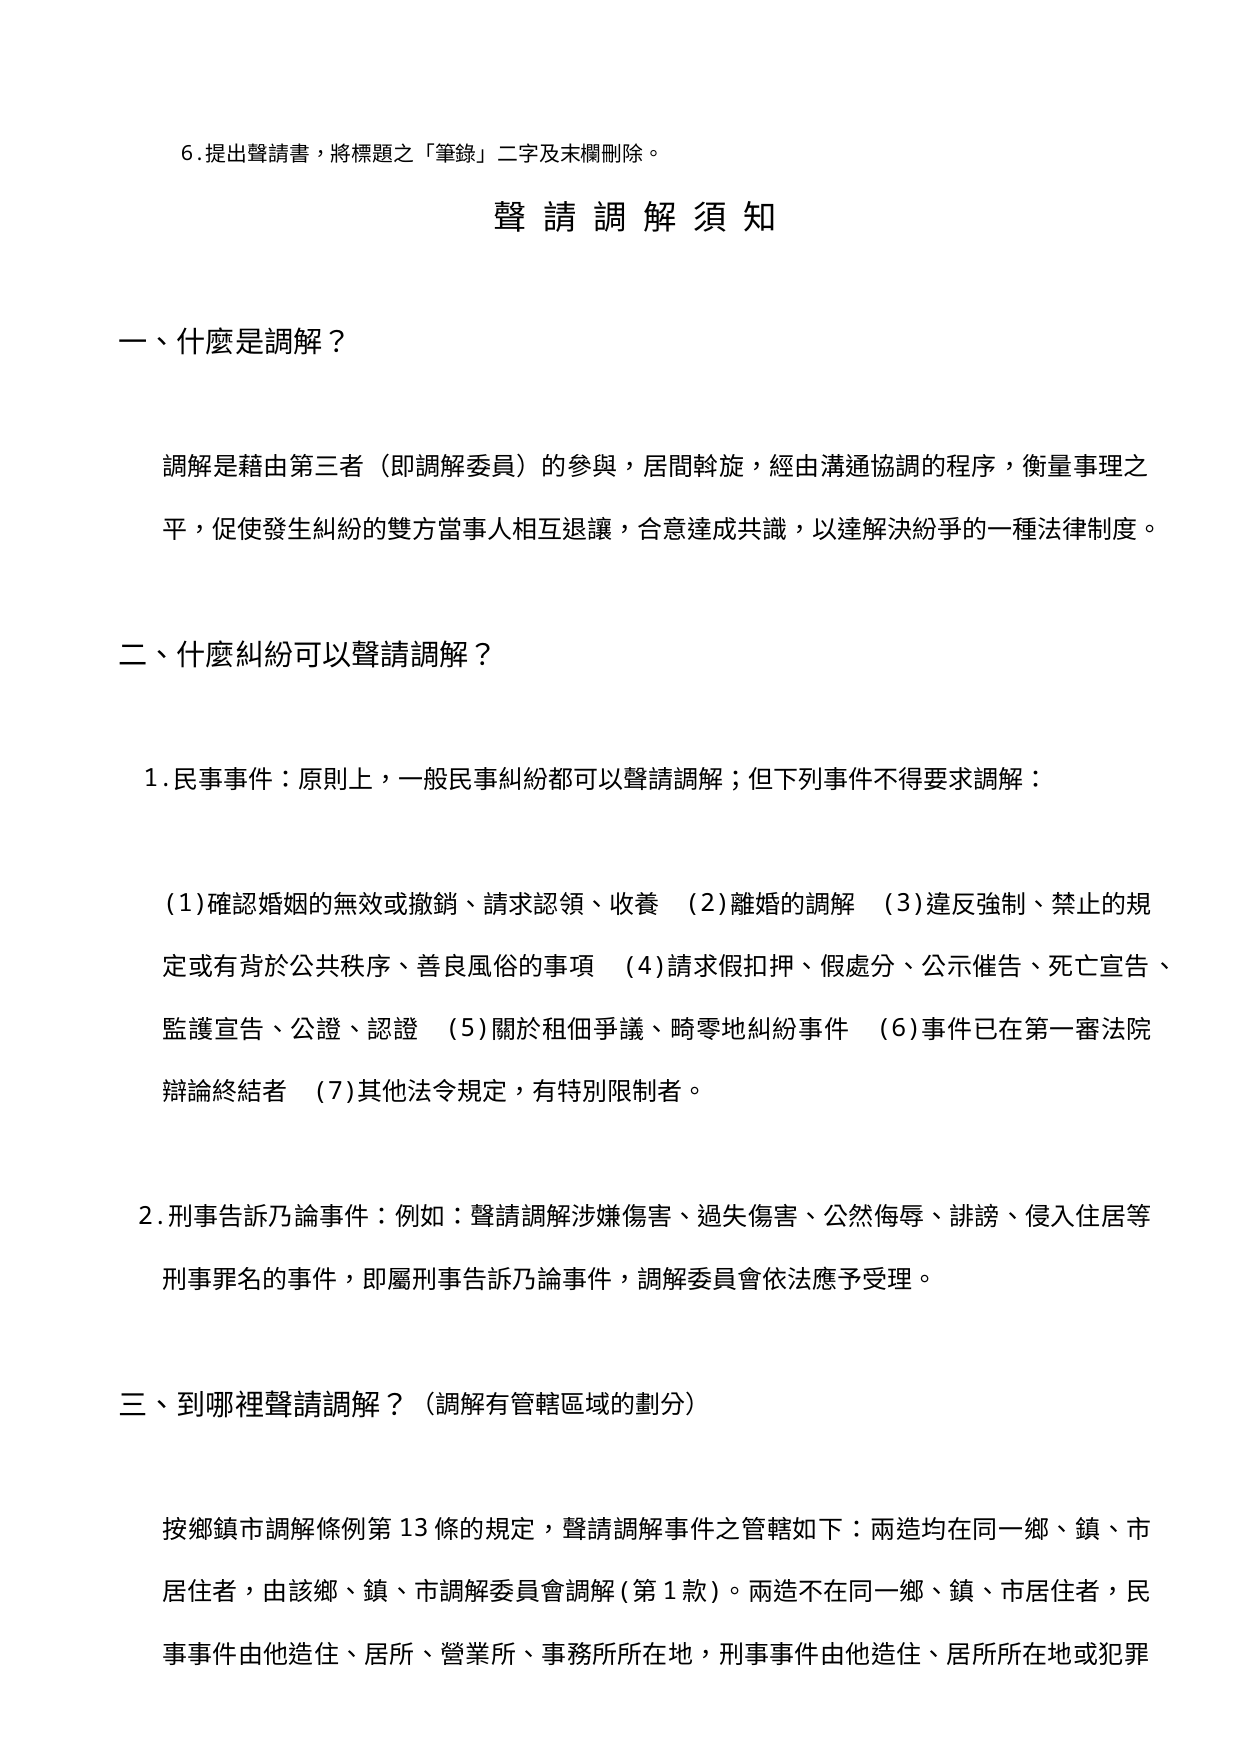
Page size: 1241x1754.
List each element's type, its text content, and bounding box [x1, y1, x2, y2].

text 三、到哪裡聲請調解？（調解有管轄區域的劃分） [118, 1361, 1152, 1423]
text 一、什麼是調解？ [118, 298, 1152, 361]
text 按鄉鎮市調解條例第13條的規定，聲請調解事件之管轄如下：兩造均在同一鄉、鎮、市居住者，由該鄉、鎮、市調解委員會調解(第1款)。兩造不在同一鄉、鎮、市居住者，民事事件由他造住、居所、營業所、事務所所在地，刑事事件由他造住、居所所在地或犯罪 [162, 1486, 1152, 1673]
text 調解是藉由第三者（即調解委員）的參與，居間斡旋，經由溝通協調的程序，衡量事理之平，促使發生糾紛的雙方當事人相互退讓，合意達成共識，以達解決紛爭的一種法律制度。 [162, 423, 1152, 548]
text (1)確認婚姻的無效或撤銷、請求認領、收養 (2)離婚的調解 (3)違反強制、禁止的規定或有背於公共秩序、善良風俗的事項 (4)請求假扣押、假處分、公示催告、死亡宣告、監護宣告、公證、認證 (5)關於租佃爭議、畸零地糾紛事件 (6)事件已在第一審法院辯論終結者 (7)其他法令規定，有特別限制者。 [163, 861, 1152, 1111]
text 二、什麼糾紛可以聲請調解？ [118, 611, 1152, 673]
text 聲 請 調 解 須 知 [118, 173, 1152, 236]
text 2.刑事告訴乃論事件：例如：聲請調解涉嫌傷害、過失傷害、公然侮辱、誹謗、侵入住居等刑事罪名的事件，即屬刑事告訴乃論事件，調解委員會依法應予受理。 [138, 1173, 1152, 1298]
text 6.提出聲請書，將標題之「筆錄」二字及末欄刪除。 [181, 111, 1152, 173]
text 1.民事事件：原則上，一般民事糾紛都可以聲請調解；但下列事件不得要求調解： [118, 736, 1152, 798]
